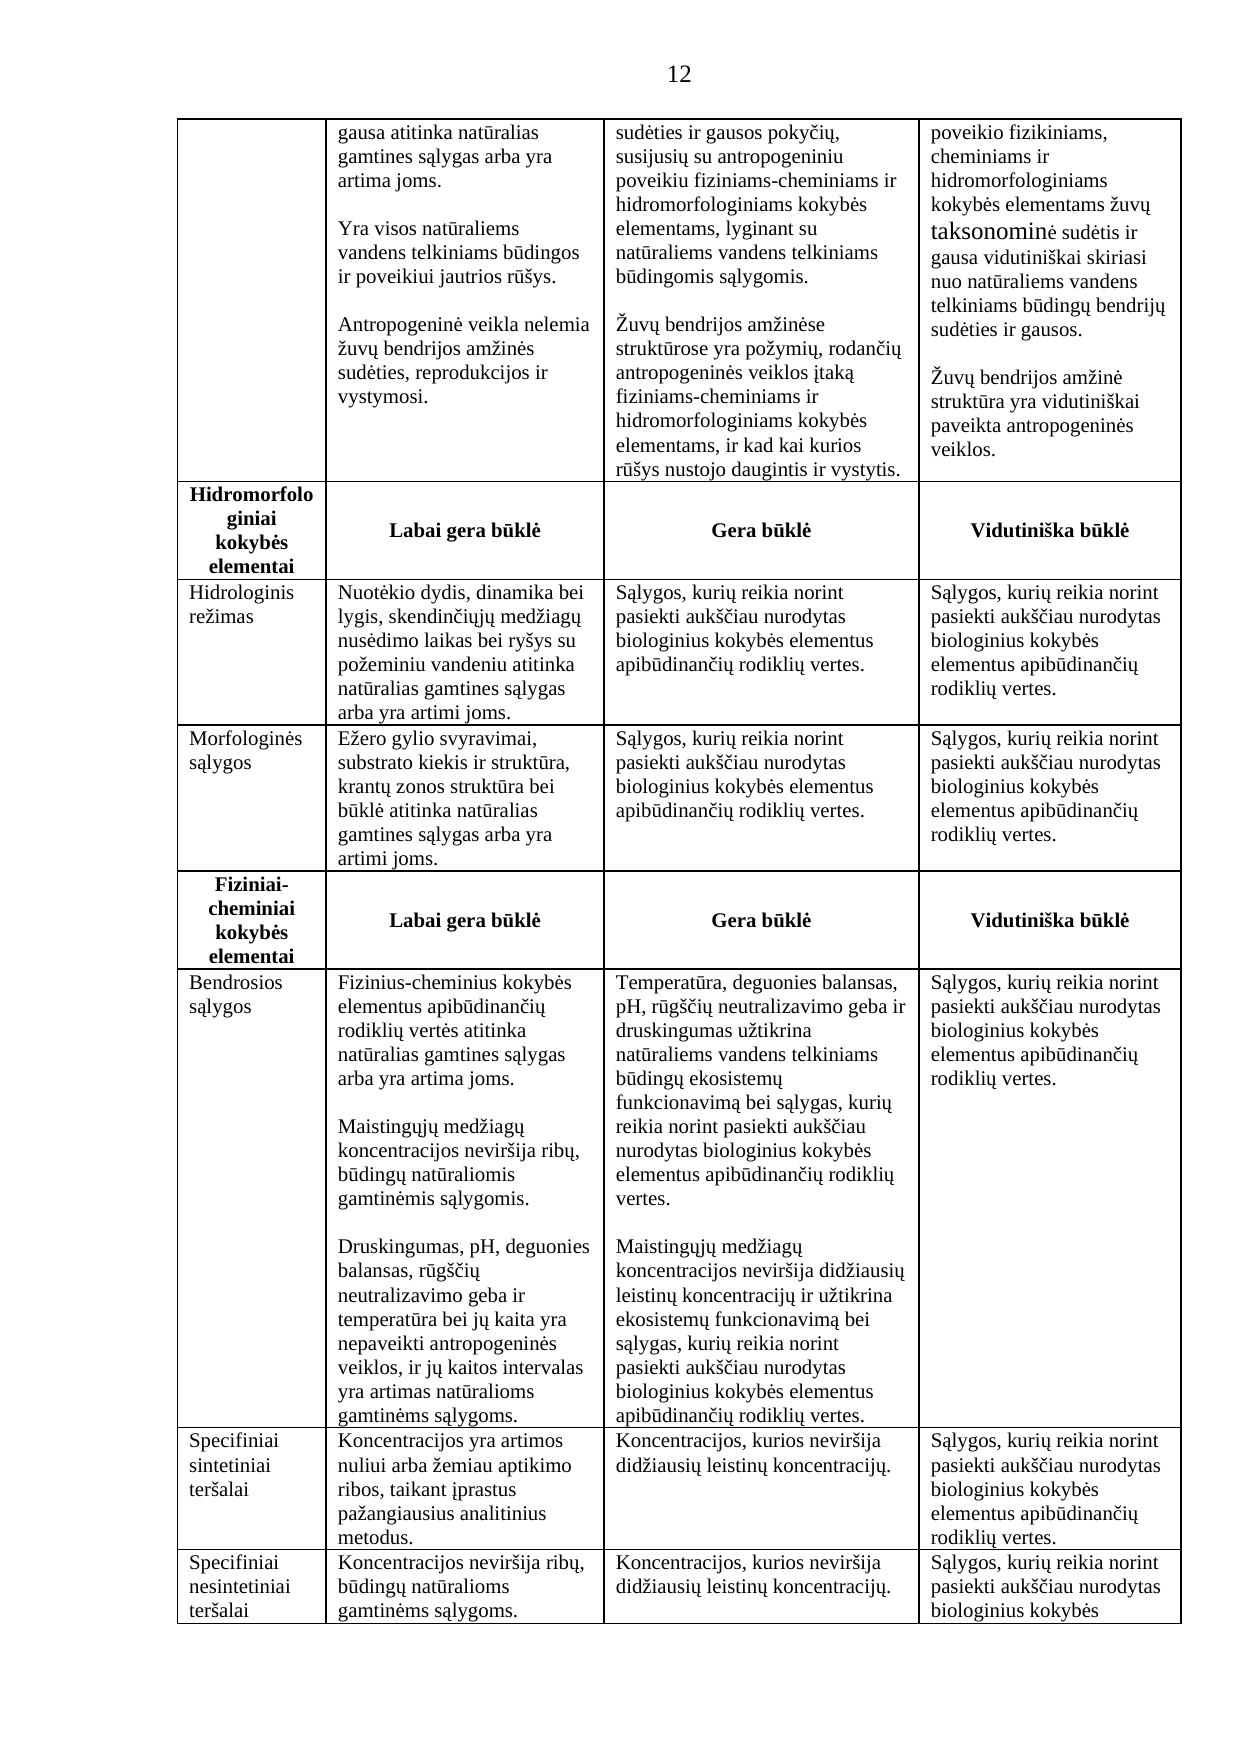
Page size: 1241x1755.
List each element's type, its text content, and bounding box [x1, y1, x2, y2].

table_cell Sąlygos, kurių reikia norint pasiekti aukščiau nurodytas biologinius kokybės elementus apibūdinančių rodiklių vertes. [920, 1428, 1180, 1549]
table_cell Koncentracijos yra artimos nuliui arba žemiau aptikimo ribos, taikant įprastus pažangiausius analitinius metodus. [327, 1428, 603, 1549]
table_cell sudėties ir gausos pokyčių, susijusių su antropogeniniu poveikiu fiziniams-cheminiams ir hidromorfologiniams kokybės elementams, lyginant su natūraliems vandens telkiniams būdingomis sąlygomis. Žuvų bendrijos amžinėse struktūrose yra požymių, rodančių antropogeninės veiklos įtaką fiziniams-cheminiams ir hidromorfologiniams kokybės elementams, ir kad kai kurios rūšys nustojo daugintis ir vystytis. [605, 120, 918, 481]
table_cell Koncentracijos neviršija ribų, būdingų natūralioms gamtinėms sąlygoms. [327, 1550, 603, 1622]
table_cell Sąlygos, kurių reikia norint pasiekti aukščiau nurodytas biologinius kokybės [920, 1550, 1180, 1622]
table_cell Koncentracijos, kurios neviršija didžiausių leistinų koncentracijų. [605, 1428, 918, 1549]
table_cell Sąlygos, kurių reikia norint pasiekti aukščiau nurodytas biologinius kokybės elementus apibūdinančių rodiklių vertes. [605, 726, 918, 870]
table_cell Gera būklė [605, 872, 918, 968]
table_cell Specifiniai sintetiniai teršalai [178, 1428, 325, 1549]
table_cell Sąlygos, kurių reikia norint pasiekti aukščiau nurodytas biologinius kokybės elementus apibūdinančių rodiklių vertes. [920, 970, 1180, 1427]
table_cell Labai gera būklė [327, 482, 603, 578]
table_cell gausa atitinka natūralias gamtines sąlygas arba yra artima joms. Yra visos natūraliems vandens telkiniams būdingos ir poveikiui jautrios rūšys. Antropogeninė veikla nelemia žuvų bendrijos amžinės sudėties, reprodukcijos ir vystymosi. [327, 120, 603, 481]
table_cell poveikio fizikiniams, cheminiams ir hidromorfologiniams kokybės elementams žuvų taksonominė sudėtis ir gausa vidutiniškai skiriasi nuo natūraliems vandens telkiniams būdingų bendrijų sudėties ir gausos. Žuvų bendrijos amžinė struktūra yra vidutiniškai paveikta antropogeninės veiklos. [920, 120, 1180, 481]
table_cell Ežero gylio svyravimai, substrato kiekis ir struktūra, krantų zonos struktūra bei būklė atitinka natūralias gamtines sąlygas arba yra artimi joms. [327, 726, 603, 870]
table_cell Koncentracijos, kurios neviršija didžiausių leistinų koncentracijų. [605, 1550, 918, 1622]
table_cell Gera būklė [605, 482, 918, 578]
table_cell Vidutiniška būklė [920, 482, 1180, 578]
table_cell Fizinius-cheminius kokybės elementus apibūdinančių rodiklių vertės atitinka natūralias gamtines sąlygas arba yra artima joms. Maistingųjų medžiagų koncentracijos neviršija ribų, būdingų natūraliomis gamtinėmis sąlygomis. Druskingumas, pH, deguonies balansas, rūgščių neutralizavimo geba ir temperatūra bei jų kaita yra nepaveikti antropogeninės veiklos, ir jų kaitos intervalas yra artimas natūralioms gamtinėms sąlygoms. [327, 970, 603, 1427]
table_cell Fiziniai-cheminiai kokybės elementai [178, 872, 325, 968]
table_cell [178, 120, 325, 481]
table_cell Sąlygos, kurių reikia norint pasiekti aukščiau nurodytas biologinius kokybės elementus apibūdinančių rodiklių vertes. [920, 580, 1180, 724]
table_cell Specifiniai nesintetiniai teršalai [178, 1550, 325, 1622]
table_cell Vidutiniška būklė [920, 872, 1180, 968]
table_cell Hidrologinis režimas [178, 580, 325, 724]
table_cell Nuotėkio dydis, dinamika bei lygis, skendinčiųjų medžiagų nusėdimo laikas bei ryšys su požeminiu vandeniu atitinka natūralias gamtines sąlygas arba yra artimi joms. [327, 580, 603, 724]
table_cell Sąlygos, kurių reikia norint pasiekti aukščiau nurodytas biologinius kokybės elementus apibūdinančių rodiklių vertes. [920, 726, 1180, 870]
table_cell Sąlygos, kurių reikia norint pasiekti aukščiau nurodytas biologinius kokybės elementus apibūdinančių rodiklių vertes. [605, 580, 918, 724]
table_cell Temperatūra, deguonies balansas, pH, rūgščių neutralizavimo geba ir druskingumas užtikrina natūraliems vandens telkiniams būdingų ekosistemų funkcionavimą bei sąlygas, kurių reikia norint pasiekti aukščiau nurodytas biologinius kokybės elementus apibūdinančių rodiklių vertes. Maistingųjų medžiagų koncentracijos neviršija didžiausių leistinų koncentracijų ir užtikrina ekosistemų funkcionavimą bei sąlygas, kurių reikia norint pasiekti aukščiau nurodytas biologinius kokybės elementus apibūdinančių rodiklių vertes. [605, 970, 918, 1427]
table_cell Morfologinės sąlygos [178, 726, 325, 870]
table_cell Labai gera būklė [327, 872, 603, 968]
table_cell Bendrosios sąlygos [178, 970, 325, 1427]
table_cell Hidromorfologiniai kokybės elementai [178, 482, 325, 578]
